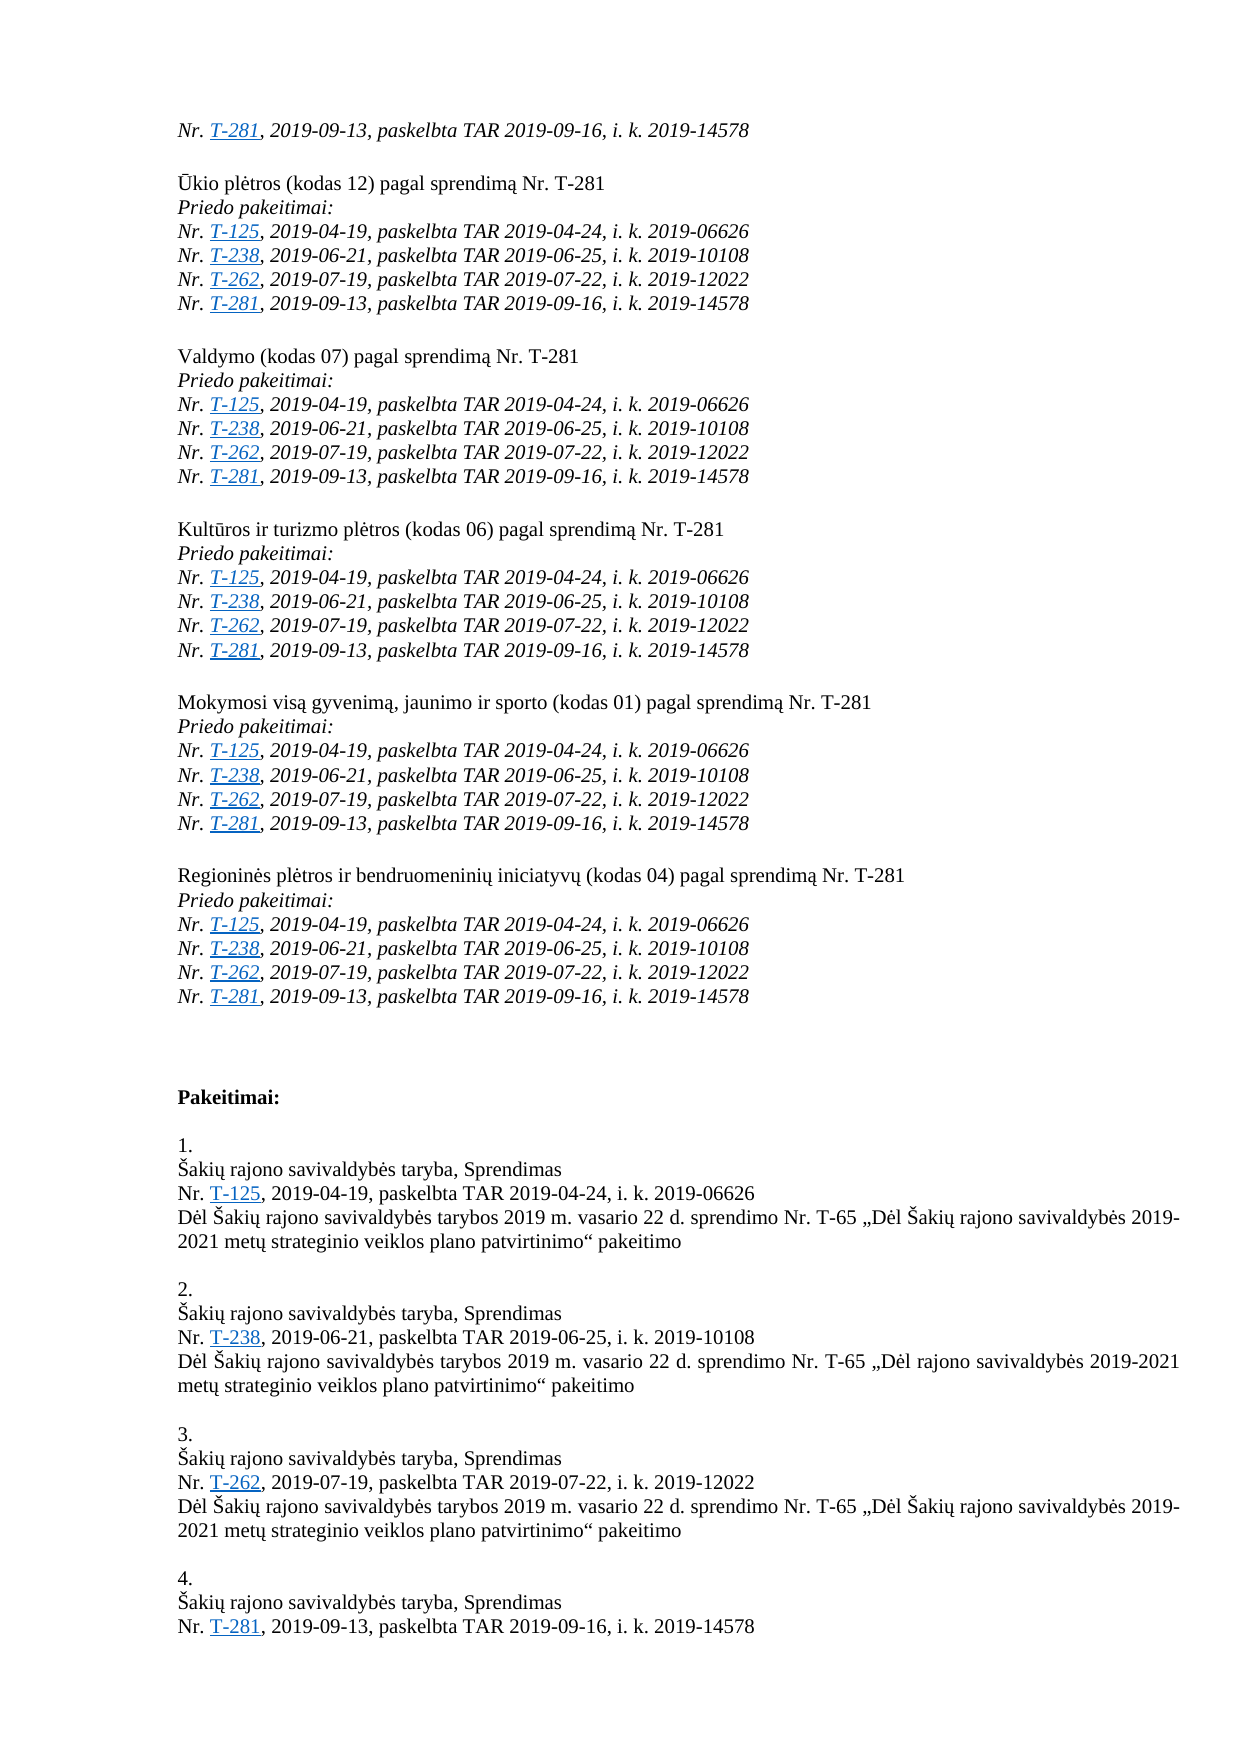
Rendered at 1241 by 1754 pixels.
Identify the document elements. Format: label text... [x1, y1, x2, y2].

text Šakių rajono savivaldybės taryba, Sprendimas [177, 1301, 1181, 1325]
text Nr. T-125, 2019-04-19, paskelbta TAR 2019-04-24, i. k. 2019-06626 [177, 565, 1181, 589]
text Nr. T-281, 2019-09-13, paskelbta TAR 2019-09-16, i. k. 2019-14578 [177, 1614, 1181, 1638]
text Nr. T-281, 2019-09-13, paskelbta TAR 2019-09-16, i. k. 2019-14578 [177, 118, 1181, 142]
text Nr. T-125, 2019-04-19, paskelbta TAR 2019-04-24, i. k. 2019-06626 [177, 392, 1181, 416]
text Kultūros ir turizmo plėtros (kodas 06) pagal sprendimą Nr. T-281 [177, 517, 1181, 541]
text Nr. T-125, 2019-04-19, paskelbta TAR 2019-04-24, i. k. 2019-06626 [177, 912, 1181, 936]
text Mokymosi visą gyvenimą, jaunimo ir sporto (kodas 01) pagal sprendimą Nr. T-281 [177, 690, 1181, 714]
text Nr. T-262, 2019-07-19, paskelbta TAR 2019-07-22, i. k. 2019-12022 [177, 787, 1181, 811]
text Nr. T-262, 2019-07-19, paskelbta TAR 2019-07-22, i. k. 2019-12022 [177, 267, 1181, 291]
text Šakių rajono savivaldybės taryba, Sprendimas [177, 1157, 1181, 1181]
text Pakeitimai: [177, 1085, 1181, 1109]
text Nr. T-238, 2019-06-21, paskelbta TAR 2019-06-25, i. k. 2019-10108 [177, 416, 1181, 440]
text Priedo pakeitimai: [177, 368, 1181, 392]
text Nr. T-262, 2019-07-19, paskelbta TAR 2019-07-22, i. k. 2019-12022 [177, 440, 1181, 464]
text Dėl Šakių rajono savivaldybės tarybos 2019 m. vasario 22 d. sprendimo Nr. T-65 „Dėl Šakių rajono savivaldybės 2019-2021 metų strateginio veiklos plano patvirtinimo“ pakeitimo [177, 1205, 1181, 1253]
text Nr. T-238, 2019-06-21, paskelbta TAR 2019-06-25, i. k. 2019-10108 [177, 936, 1181, 960]
text Nr. T-281, 2019-09-13, paskelbta TAR 2019-09-16, i. k. 2019-14578 [177, 291, 1181, 315]
text Nr. T-238, 2019-06-21, paskelbta TAR 2019-06-25, i. k. 2019-10108 [177, 589, 1181, 613]
text Dėl Šakių rajono savivaldybės tarybos 2019 m. vasario 22 d. sprendimo Nr. T-65 „Dėl Šakių rajono savivaldybės 2019-2021 metų strateginio veiklos plano patvirtinimo“ pakeitimo [177, 1494, 1181, 1542]
text Dėl Šakių rajono savivaldybės tarybos 2019 m. vasario 22 d. sprendimo Nr. T-65 „Dėl rajono savivaldybės 2019-2021 metų strateginio veiklos plano patvirtinimo“ pakeitimo [177, 1349, 1181, 1397]
text Nr. T-281, 2019-09-13, paskelbta TAR 2019-09-16, i. k. 2019-14578 [177, 811, 1181, 835]
text Šakių rajono savivaldybės taryba, Sprendimas [177, 1590, 1181, 1614]
text Nr. T-281, 2019-09-13, paskelbta TAR 2019-09-16, i. k. 2019-14578 [177, 984, 1181, 1008]
text Nr. T-281, 2019-09-13, paskelbta TAR 2019-09-16, i. k. 2019-14578 [177, 464, 1181, 488]
text Ūkio plėtros (kodas 12) pagal sprendimą Nr. T-281 [177, 171, 1181, 195]
text Priedo pakeitimai: [177, 195, 1181, 219]
text 4. [177, 1566, 1181, 1590]
text 2. [177, 1277, 1181, 1301]
text Nr. T-125, 2019-04-19, paskelbta TAR 2019-04-24, i. k. 2019-06626 [177, 219, 1181, 243]
text Nr. T-238, 2019-06-21, paskelbta TAR 2019-06-25, i. k. 2019-10108 [177, 762, 1181, 787]
text Priedo pakeitimai: [177, 541, 1181, 565]
text Priedo pakeitimai: [177, 714, 1181, 738]
text 1. [177, 1133, 1181, 1157]
text Nr. T-262, 2019-07-19, paskelbta TAR 2019-07-22, i. k. 2019-12022 [177, 960, 1181, 984]
text Šakių rajono savivaldybės taryba, Sprendimas [177, 1446, 1181, 1470]
text Priedo pakeitimai: [177, 887, 1181, 912]
text Nr. T-262, 2019-07-19, paskelbta TAR 2019-07-22, i. k. 2019-12022 [177, 613, 1181, 637]
text Nr. T-281, 2019-09-13, paskelbta TAR 2019-09-16, i. k. 2019-14578 [177, 637, 1181, 662]
text Nr. T-125, 2019-04-19, paskelbta TAR 2019-04-24, i. k. 2019-06626 [177, 1181, 1181, 1205]
text Nr. T-262, 2019-07-19, paskelbta TAR 2019-07-22, i. k. 2019-12022 [177, 1470, 1181, 1494]
text 3. [177, 1422, 1181, 1446]
text Valdymo (kodas 07) pagal sprendimą Nr. T-281 [177, 344, 1181, 368]
text Nr. T-238, 2019-06-21, paskelbta TAR 2019-06-25, i. k. 2019-10108 [177, 243, 1181, 267]
text Nr. T-125, 2019-04-19, paskelbta TAR 2019-04-24, i. k. 2019-06626 [177, 738, 1181, 762]
text Nr. T-238, 2019-06-21, paskelbta TAR 2019-06-25, i. k. 2019-10108 [177, 1325, 1181, 1349]
text Regioninės plėtros ir bendruomeninių iniciatyvų (kodas 04) pagal sprendimą Nr. T-281 [177, 863, 1181, 887]
